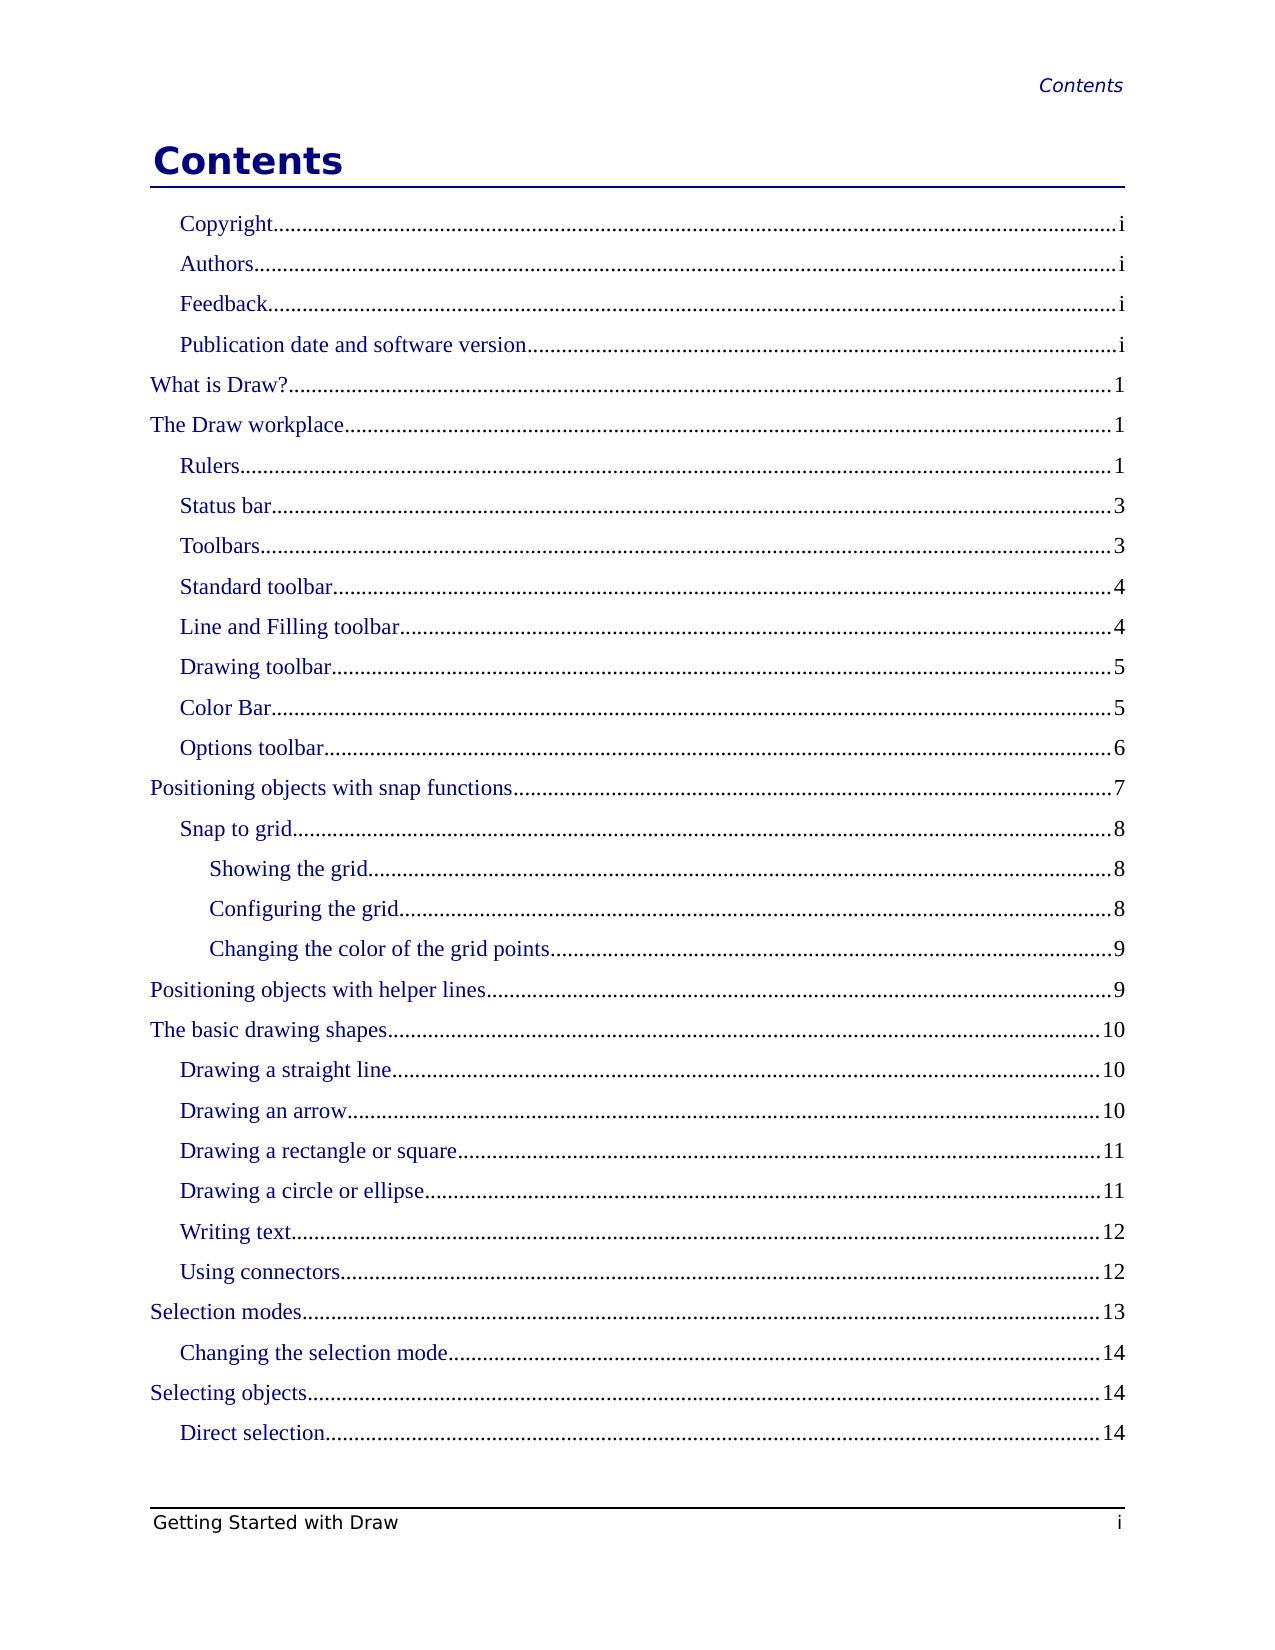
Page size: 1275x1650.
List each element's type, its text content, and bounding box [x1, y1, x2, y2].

text Showing the grid 8 [209, 856, 1125, 881]
text Drawing an arrow 10 [179, 1098, 1125, 1123]
text Selection modes 13 [150, 1299, 1125, 1325]
text Status bar 3 [179, 493, 1125, 518]
text Standard toolbar 4 [179, 573, 1125, 599]
text Copyright i [179, 211, 1125, 236]
text Direct selection 14 [179, 1420, 1125, 1446]
text Contents [150, 137, 1125, 186]
text Using connectors 12 [179, 1259, 1125, 1284]
text Color Bar 5 [179, 694, 1125, 720]
text Changing the selection mode 14 [179, 1339, 1125, 1365]
text Drawing a rectangle or square 11 [179, 1138, 1125, 1163]
text Positioning objects with snap functions 7 [150, 775, 1125, 801]
text Changing the color of the grid points 9 [209, 936, 1125, 962]
text The basic drawing shapes 10 [150, 1017, 1125, 1042]
text Authors i [179, 251, 1125, 277]
text Line and Filling toolbar 4 [179, 614, 1125, 639]
text Toolbars 3 [179, 533, 1125, 559]
text Drawing a circle or ellipse 11 [179, 1178, 1125, 1204]
text Publication date and software version i [179, 332, 1125, 357]
text Drawing toolbar 5 [179, 654, 1125, 680]
text Rulers 1 [179, 453, 1125, 478]
text Drawing a straight line 10 [179, 1057, 1125, 1083]
text Feedback i [179, 291, 1125, 317]
text Positioning objects with helper lines 9 [150, 977, 1125, 1002]
text Writing text 12 [179, 1218, 1125, 1244]
text Snap to grid 8 [179, 815, 1125, 841]
text Options toolbar 6 [179, 735, 1125, 760]
text The Draw workplace 1 [150, 412, 1125, 438]
text Selecting objects 14 [150, 1380, 1125, 1405]
text What is Draw? 1 [150, 372, 1125, 397]
text Configuring the grid 8 [209, 896, 1125, 922]
